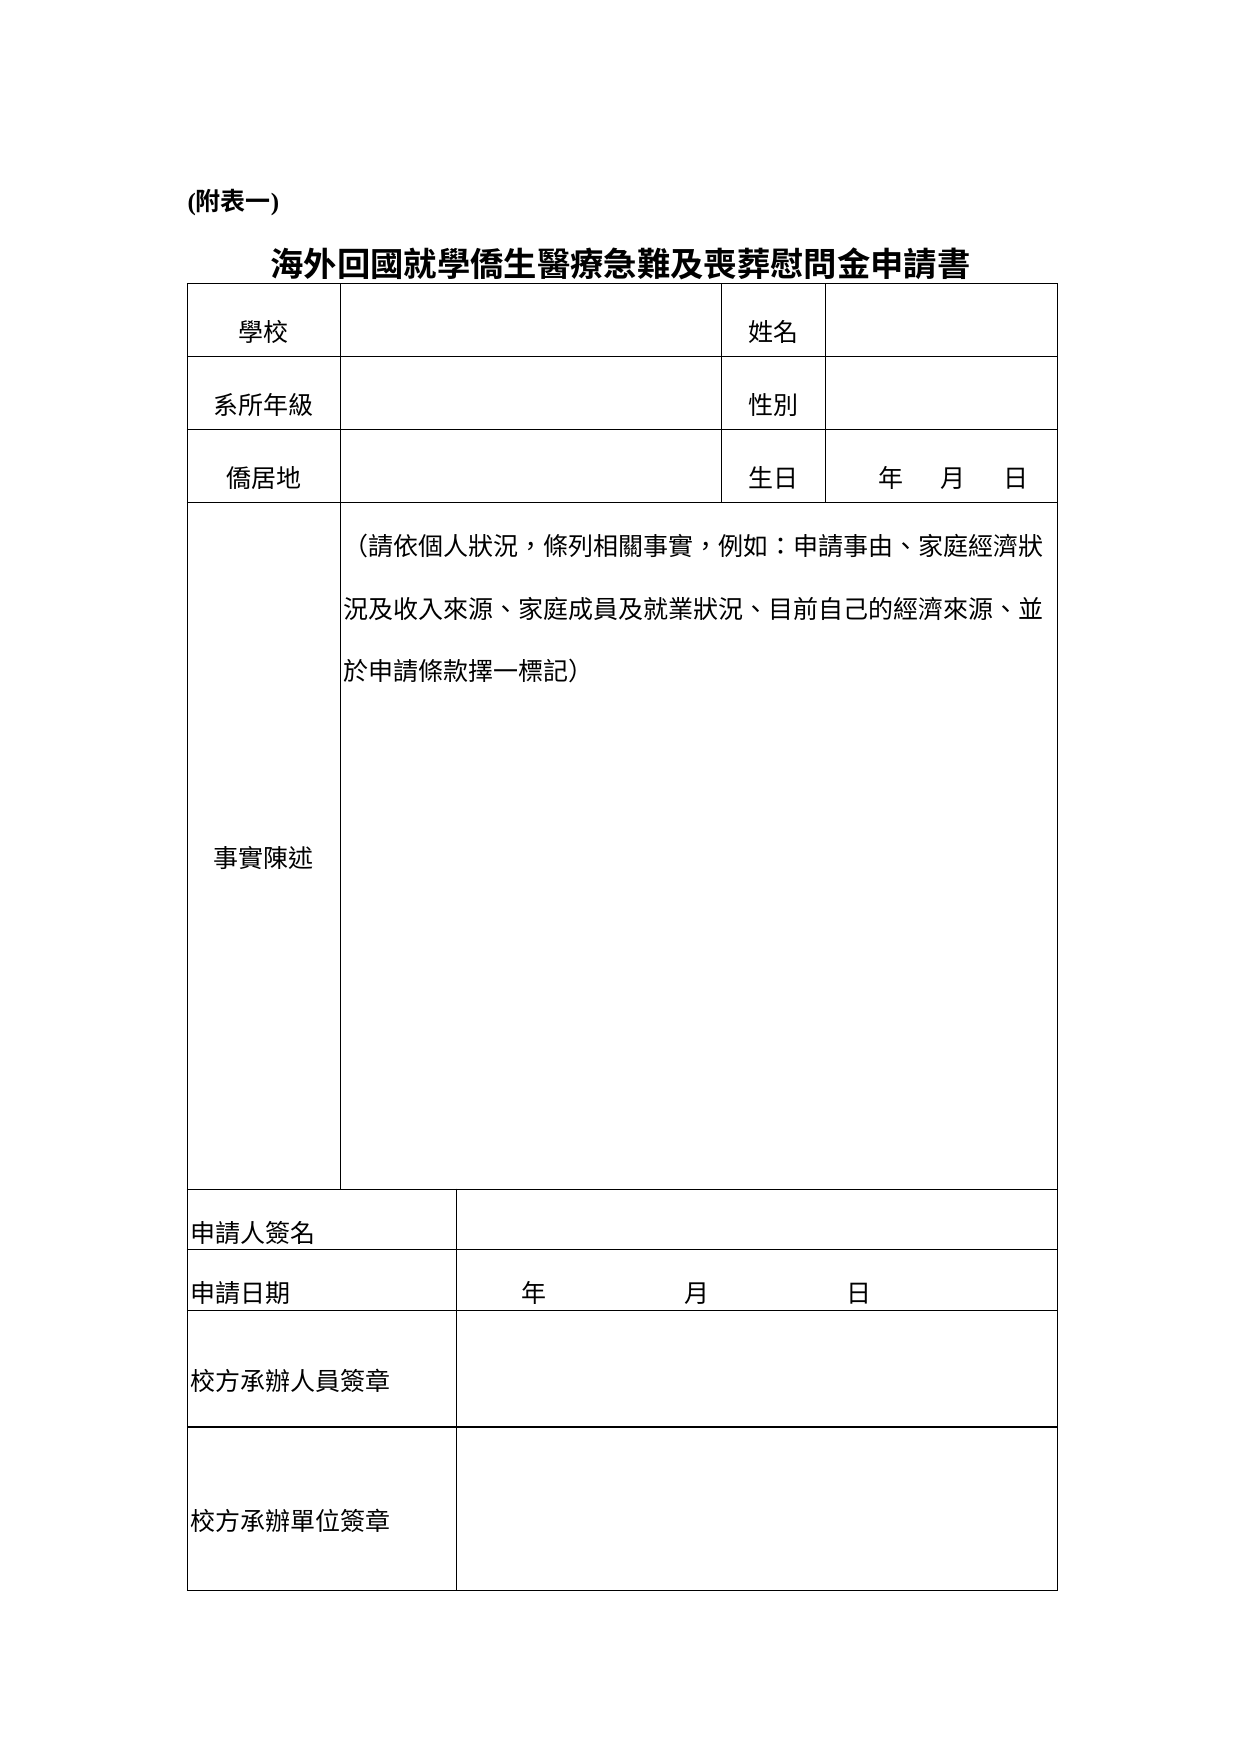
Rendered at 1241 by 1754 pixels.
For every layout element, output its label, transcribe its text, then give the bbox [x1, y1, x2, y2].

table_cell 事實陳述 [188, 503, 340, 1188]
table_cell 生日 [722, 430, 825, 502]
table_cell 僑居地 [188, 430, 340, 502]
text (附表一) [187, 158, 1053, 221]
table_cell 系所年級 [188, 357, 340, 429]
table_header 姓名 [722, 284, 825, 356]
table_cell 年 月 日 [826, 430, 1057, 502]
table_cell [457, 1428, 1057, 1590]
table_header [341, 284, 721, 356]
table_cell 校方承辦單位簽章 [188, 1428, 456, 1590]
table_header 學校 [188, 284, 340, 356]
table_cell [341, 357, 721, 429]
table_cell 申請人簽名 [188, 1190, 456, 1249]
table_cell [457, 1311, 1057, 1426]
table_cell [826, 357, 1057, 429]
table_header [826, 284, 1057, 356]
table_cell 性別 [722, 357, 825, 429]
text 海外回國就學僑生醫療急難及喪葬慰問金申請書 [187, 221, 1053, 283]
table_cell （請依個人狀況，條列相關事實，例如：申請事由、家庭經濟狀況及收入來源、家庭成員及就業狀況、目前自己的經濟來源、並於申請條款擇一標記） □依第三點第一款規定申請（因傷病住院醫療，造成經濟之重大負擔）。本案醫療費用自付金額：新臺幣： 元 □依第三點第二款規定申請（因遭遇不可抗力事變或天然災害，或因家遭變故，造成經濟之重大負擔） □依第三點第三款規定申請（死亡） [341, 503, 1057, 1188]
table_cell 年 月 日 [457, 1250, 1057, 1310]
table_cell [341, 430, 721, 502]
table_cell 校方承辦人員簽章 [188, 1311, 456, 1426]
table_cell [457, 1190, 1057, 1249]
table_cell 申請日期 [188, 1250, 456, 1310]
